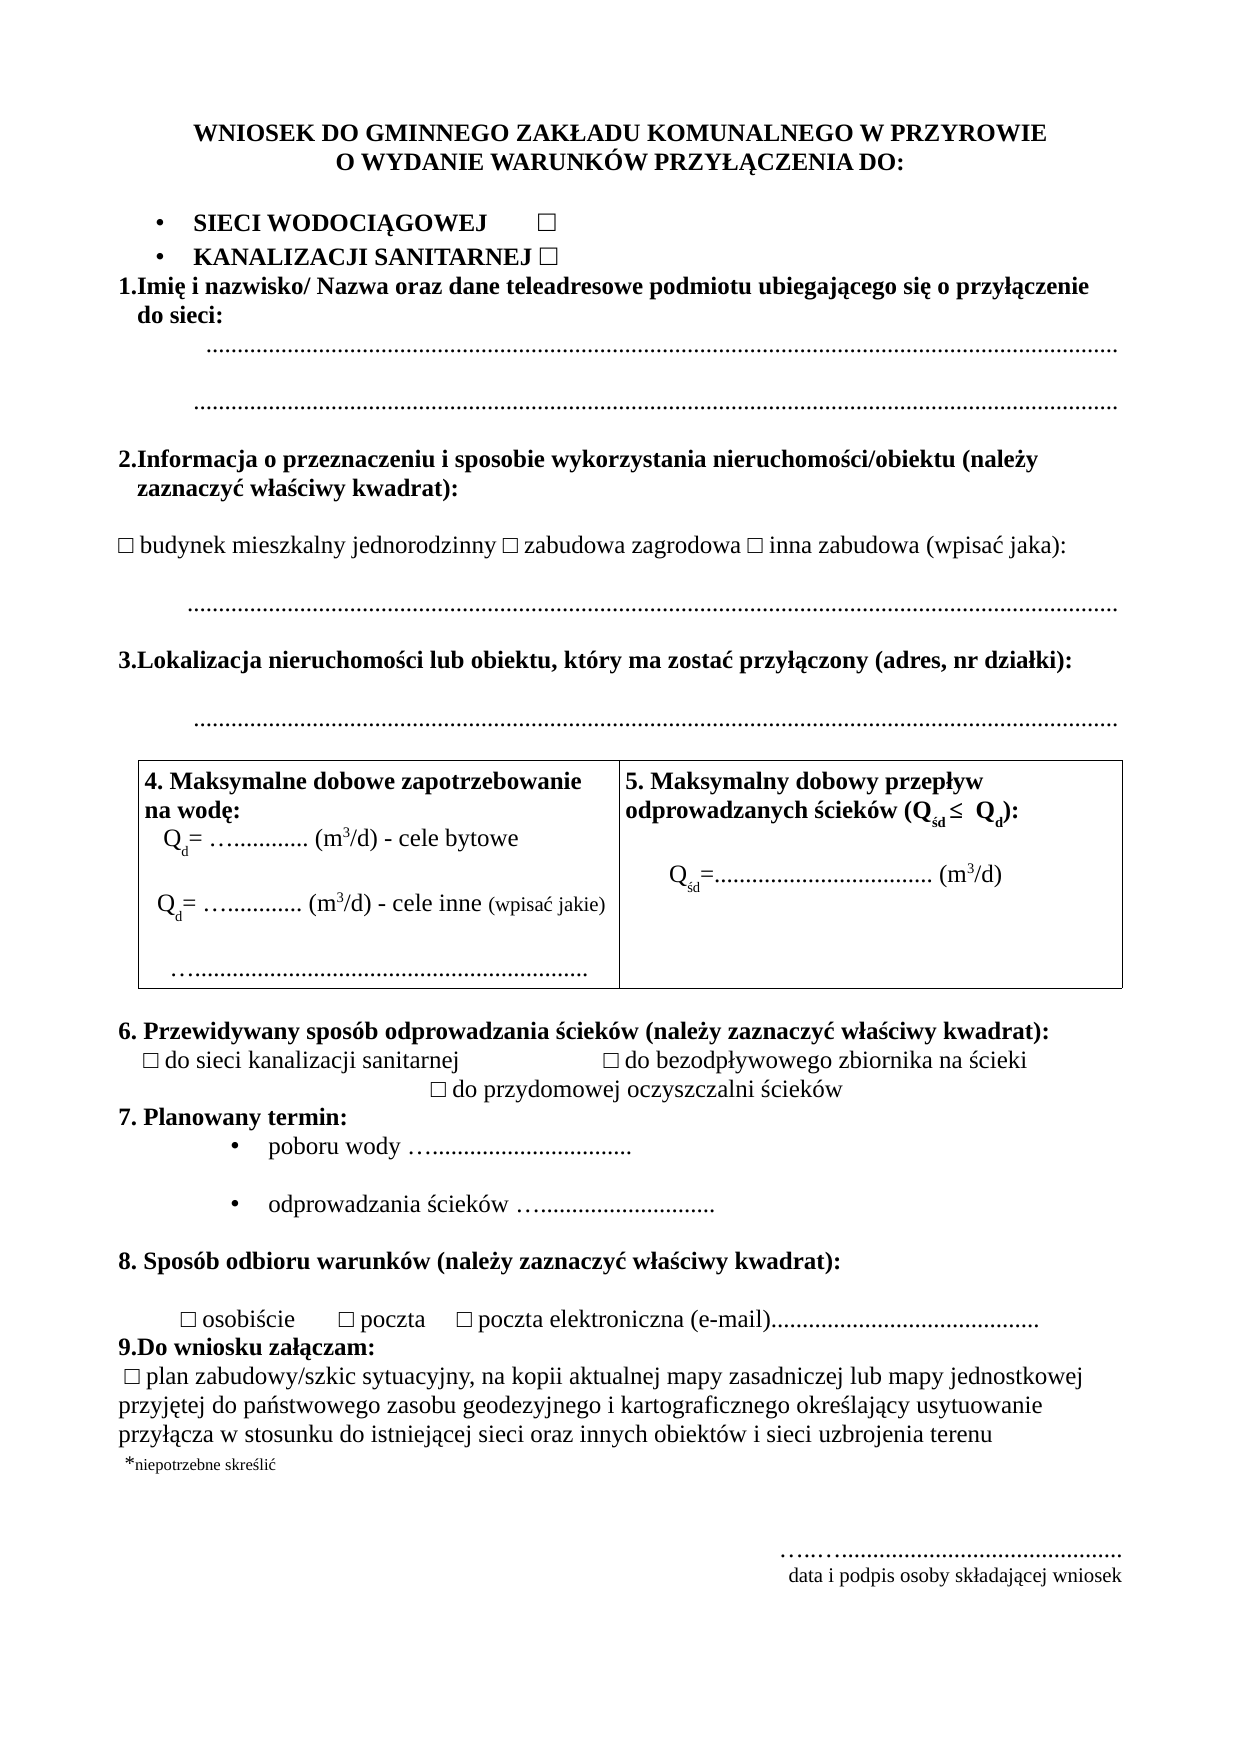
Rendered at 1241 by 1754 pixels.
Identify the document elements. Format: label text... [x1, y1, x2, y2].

text WNIOSEK DO GMINNEGO ZAKŁADU KOMUNALNEGO W PRZYROWIE O WYDANIE WARUNKÓW PRZYŁĄCZENIA DO: [118, 118, 1122, 176]
text .................................................................................................................................................... [118, 386, 1122, 415]
text 3.Lokalizacja nieruchomości lub obiektu, który ma zostać przyłączony (adres, nr działki): [118, 645, 1122, 674]
text 6. Przewidywany sposób odprowadzania ścieków (należy zaznaczyć właściwy kwadrat): [118, 1016, 1122, 1045]
list KANALIZACJI SANITARNEJ □ [156, 238, 1122, 271]
text *niepotrzebne skreślić [118, 1447, 1122, 1476]
text 9.Do wniosku załączam: [118, 1332, 1122, 1361]
text □ do sieci kanalizacji sanitarnej □ do bezodpływowego zbiornika na ścieki [118, 1045, 1122, 1074]
text data i podpis osoby składającej wniosek [118, 1562, 1122, 1587]
text zaznaczyć właściwy kwadrat): [118, 473, 1122, 501]
table_header 5. Maksymalny dobowy przepływ odprowadzanych ścieków (Qśd ≤ Qd): Qśd=................................... (m3/d) [620, 761, 1122, 987]
text 7. Planowany termin: [118, 1102, 1122, 1131]
text 1.Imię i nazwisko/ Nazwa oraz dane teleadresowe podmiotu ubiegającego się o przyłączenie [118, 271, 1122, 300]
text ..................................................................................................................................................... [118, 588, 1122, 616]
list SIECI WODOCIĄGOWEJ □ [156, 204, 1122, 238]
text …..…............................................. [118, 1534, 1122, 1562]
text □ plan zabudowy/szkic sytuacyjny, na kopii aktualnej mapy zasadniczej lub mapy jednostkowej przyjętej do państwowego zasobu geodezyjnego i kartograficznego określający usytuowanie przyłącza w stosunku do istniejącej sieci oraz innych obiektów i sieci uzbrojenia terenu [118, 1361, 1122, 1447]
text □ budynek mieszkalny jednorodzinny □ zabudowa zagrodowa □ inna zabudowa (wpisać jaka): [118, 530, 1122, 559]
list odprowadzania ścieków …............................ [231, 1189, 1122, 1217]
list .................................................................................................................................................... [156, 703, 1122, 731]
text do sieci: [118, 300, 1122, 329]
text □ do przydomowej oczyszczalni ścieków [118, 1074, 1122, 1102]
text □ osobiście □ poczta □ poczta elektroniczna (e-mail)........................................... [118, 1304, 1122, 1332]
list poboru wody …................................ [231, 1131, 1122, 1160]
text .................................................................................................................................................. [118, 329, 1122, 358]
table_header 4. Maksymalne dobowe zapotrzebowanie na wodę: Qd= …............ (m3/d) - cele bytowe Qd= …............ (m3/d) - cele inne (wpisać jakie) …............................................................... [139, 761, 619, 987]
text 8. Sposób odbioru warunków (należy zaznaczyć właściwy kwadrat): [118, 1246, 1122, 1275]
text 2.Informacja o przeznaczeniu i sposobie wykorzystania nieruchomości/obiektu (należy [118, 444, 1122, 473]
